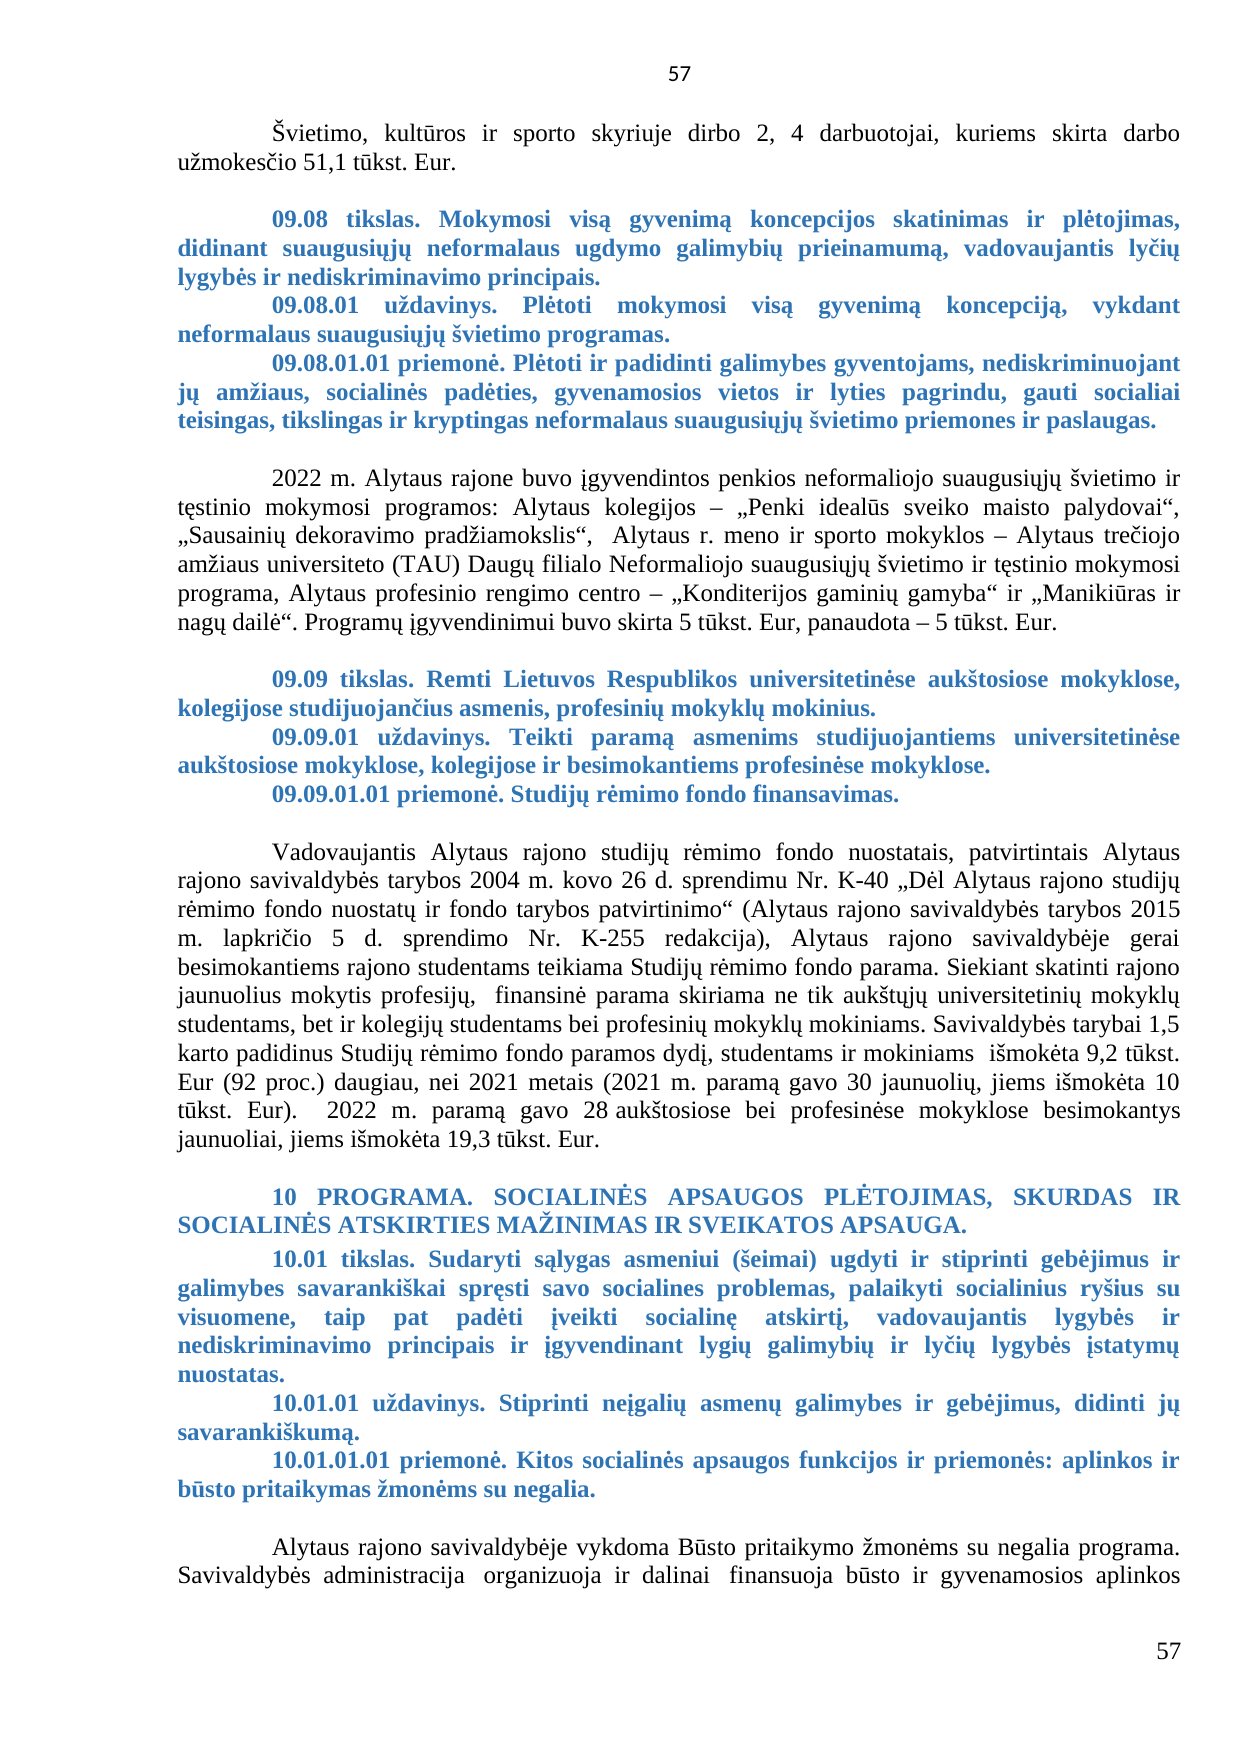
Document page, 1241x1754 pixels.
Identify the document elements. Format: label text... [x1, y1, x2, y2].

text 10.01.01.01 priemonė. Kitos socialinės apsaugos funkcijos ir priemonės: aplinkos ir būsto pritaikymas žmonėms su negalia. [177, 1445, 1181, 1503]
text 09.08.01 uždavinys. Plėtoti mokymosi visą gyvenimą koncepciją, vykdant neformalaus suaugusiųjų švietimo programas. [177, 291, 1181, 348]
text 09.09.01.01 priemonė. Studijų rėmimo fondo finansavimas. [177, 779, 1181, 808]
subtitle 10.01 tikslas. Sudaryti sąlygas asmeniui (šeimai) ugdyti ir stiprinti gebėjimus ir galimybes savarankiškai spręsti savo socialines problemas, palaikyti socialinius ryšius su visuomene, taip pat padėti įveikti socialinę atskirtį, vadovaujantis lygybės ir nediskriminavimo principais ir įgyvendinant lygių galimybių ir lyčių lygybės įstatymų nuostatas. [177, 1244, 1181, 1388]
subtitle 09.08 tikslas. Mokymosi visą gyvenimą koncepcijos skatinimas ir plėtojimas, didinant suaugusiųjų neformalaus ugdymo galimybių prieinamumą, vadovaujantis lyčių lygybės ir nediskriminavimo principais. [177, 204, 1181, 291]
text Alytaus rajono savivaldybėje vykdoma Būsto pritaikymo žmonėms su negalia programa. Savivaldybės administracija organizuoja ir dalinai finansuoja būsto ir gyvenamosios aplinkos [177, 1532, 1181, 1589]
subtitle 09.09 tikslas. Remti Lietuvos Respublikos universitetinėse aukštosiose mokyklose, kolegijose studijuojančius asmenis, profesinių mokyklų mokinius. [177, 664, 1181, 722]
text 09.09.01 uždavinys. Teikti paramą asmenims studijuojantiems universitetinėse aukštosiose mokyklose, kolegijose ir besimokantiems profesinėse mokyklose. [177, 722, 1181, 779]
text 10.01.01 uždavinys. Stiprinti neįgalių asmenų galimybes ir gebėjimus, didinti jų savarankiškumą. [177, 1388, 1181, 1445]
text Vadovaujantis Alytaus rajono studijų rėmimo fondo nuostatais, patvirtintais Alytaus rajono savivaldybės tarybos 2004 m. kovo 26 d. sprendimu Nr. K-40 „Dėl Alytaus rajono studijų rėmimo fondo nuostatų ir fondo tarybos patvirtinimo“ (Alytaus rajono savivaldybės tarybos 2015 m. lapkričio 5 d. sprendimo Nr. K-255 redakcija), Alytaus rajono savivaldybėje gerai besimokantiems rajono studentams teikiama Studijų rėmimo fondo parama. Siekiant skatinti rajono jaunuolius mokytis profesijų, finansinė parama skiriama ne tik aukštųjų universitetinių mokyklų studentams, bet ir kolegijų studentams bei profesinių mokyklų mokiniams. Savivaldybės tarybai 1,5 karto padidinus Studijų rėmimo fondo paramos dydį, studentams ir mokiniams išmokėta 9,2 tūkst. Eur (92 proc.) daugiau, nei 2021 metais (2021 m. paramą gavo 30 jaunuolių, jiems išmokėta 10 tūkst. Eur). 2022 m. paramą gavo 28 aukštosiose bei profesinėse mokyklose besimokantys jaunuoliai, jiems išmokėta 19,3 tūkst. Eur. [177, 837, 1181, 1153]
text 10 PROGRAMA. SOCIALINĖS APSAUGOS PLĖTOJIMAS, SKURDAS IR SOCIALINĖS ATSKIRTIES MAŽINIMAS IR SVEIKATOS APSAUGA. [177, 1182, 1181, 1239]
text 2022 m. Alytaus rajone buvo įgyvendintos penkios neformaliojo suaugusiųjų švietimo ir tęstinio mokymosi programos: Alytaus kolegijos – „Penki idealūs sveiko maisto palydovai“, „Sausainių dekoravimo pradžiamokslis“, Alytaus r. meno ir sporto mokyklos – Alytaus trečiojo amžiaus universiteto (TAU) Daugų filialo Neformaliojo suaugusiųjų švietimo ir tęstinio mokymosi programa, Alytaus profesinio rengimo centro – „Konditerijos gaminių gamyba“ ir „Manikiūras ir nagų dailė“. Programų įgyvendinimui buvo skirta 5 tūkst. Eur, panaudota – 5 tūkst. Eur. [177, 463, 1181, 636]
text 09.08.01.01 priemonė. Plėtoti ir padidinti galimybes gyventojams, nediskriminuojant jų amžiaus, socialinės padėties, gyvenamosios vietos ir lyties pagrindu, gauti socialiai teisingas, tikslingas ir kryptingas neformalaus suaugusiųjų švietimo priemones ir paslaugas. [177, 348, 1181, 434]
text Švietimo, kultūros ir sporto skyriuje dirbo 2, 4 darbuotojai, kuriems skirta darbo užmokesčio 51,1 tūkst. Eur. [177, 118, 1181, 176]
